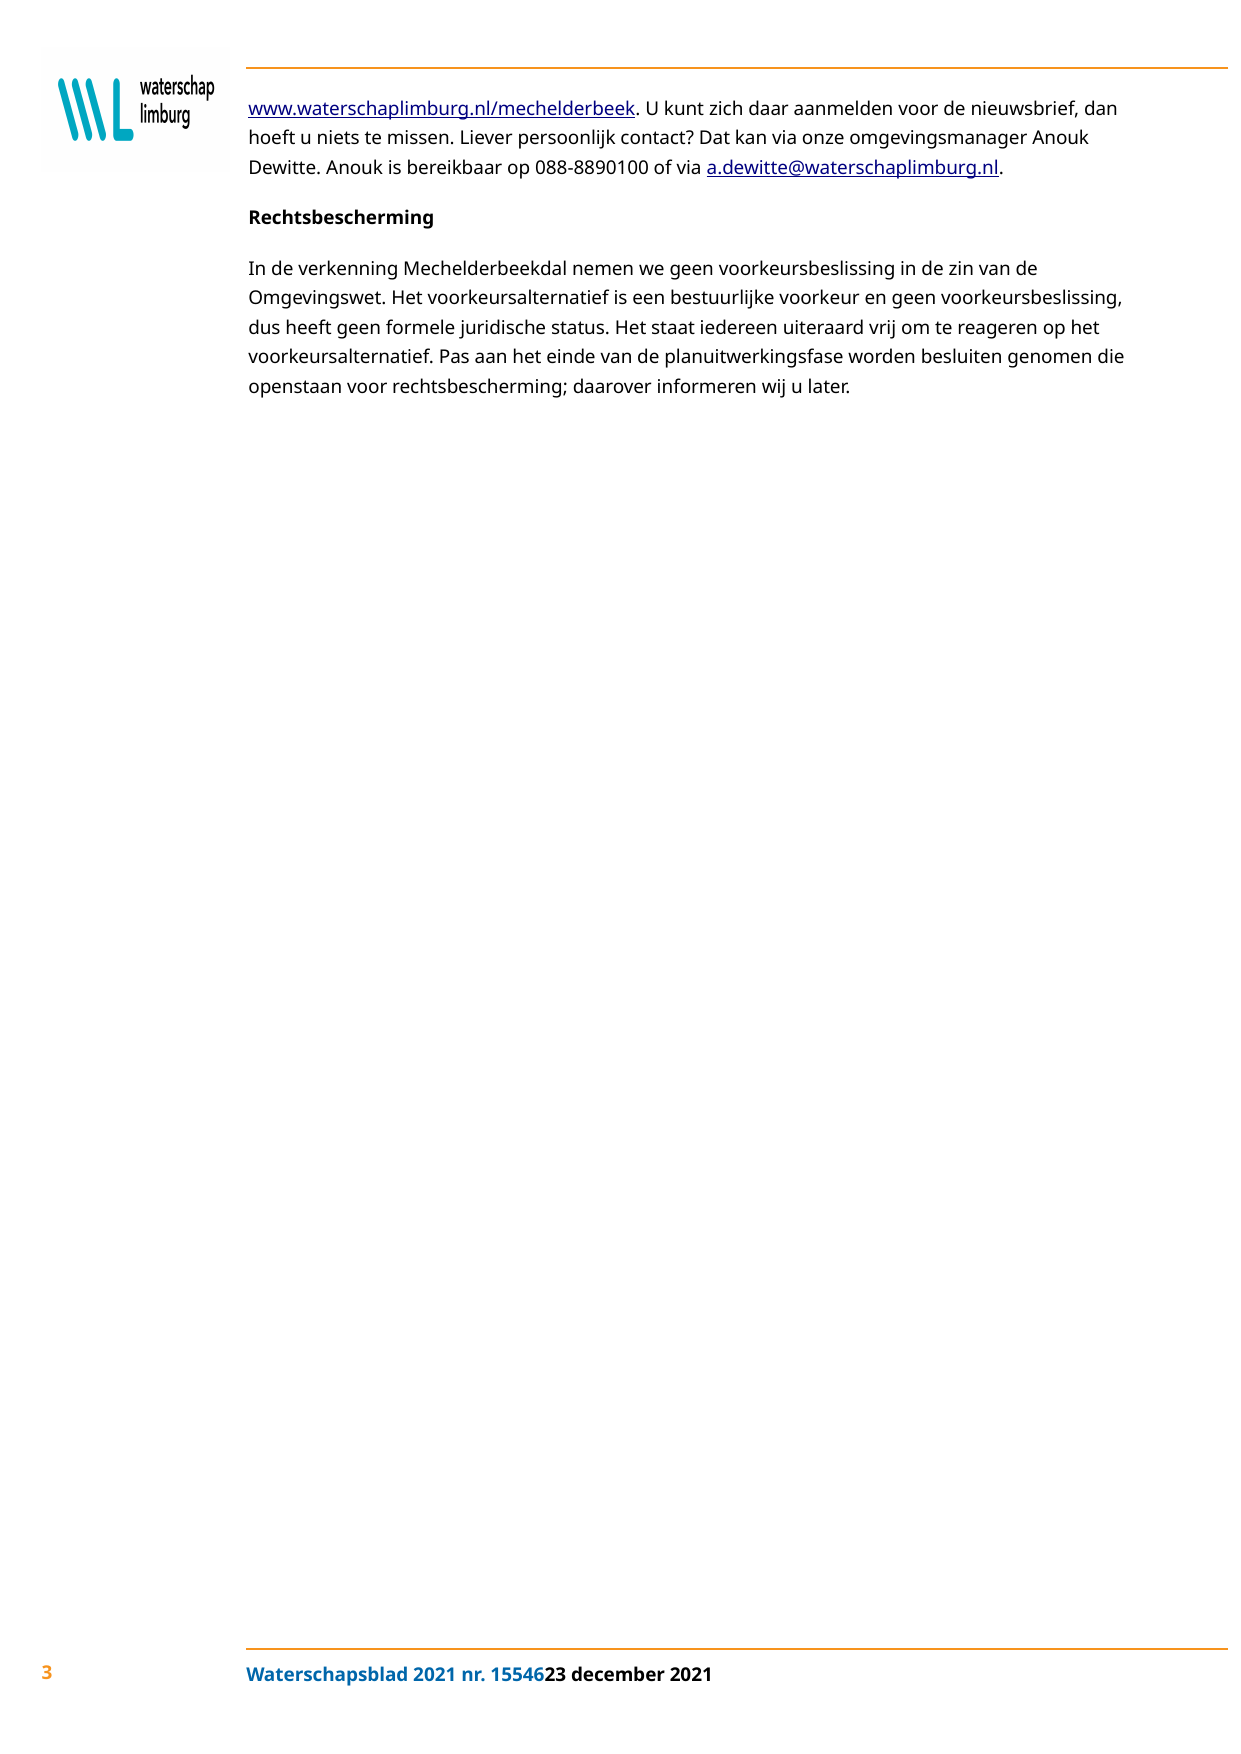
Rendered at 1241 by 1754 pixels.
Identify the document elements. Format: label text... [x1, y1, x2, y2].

text www.waterschaplimburg.nl/mechelderbeek. U kunt zich daar aanmelden voor de nieuwsbrief, dan hoeft u niets te missen. Liever persoonlijk contact? Dat kan via onze omgevingsmanager Anouk Dewitte. Anouk is bereikbaar op 088-8890100 of via a.dewitte@waterschaplimburg.nl. [248, 95, 1152, 180]
text Rechtsbescherming [248, 204, 1152, 230]
text In de verkenning Mechelderbeekdal nemen we geen voorkeursbeslissing in de zin van de Omgevingswet. Het voorkeursalternatief is een bestuurlijke voorkeur en geen voorkeursbeslissing, dus heeft geen formele juridische status. Het staat iedereen uiteraard vrij om te reageren op het voorkeursalternatief. Pas aan het einde van de planuitwerkingsfase worden besluiten genomen die openstaan voor rechtsbescherming; daarover informeren wij u later. [248, 255, 1152, 399]
picture [41, 47, 231, 172]
